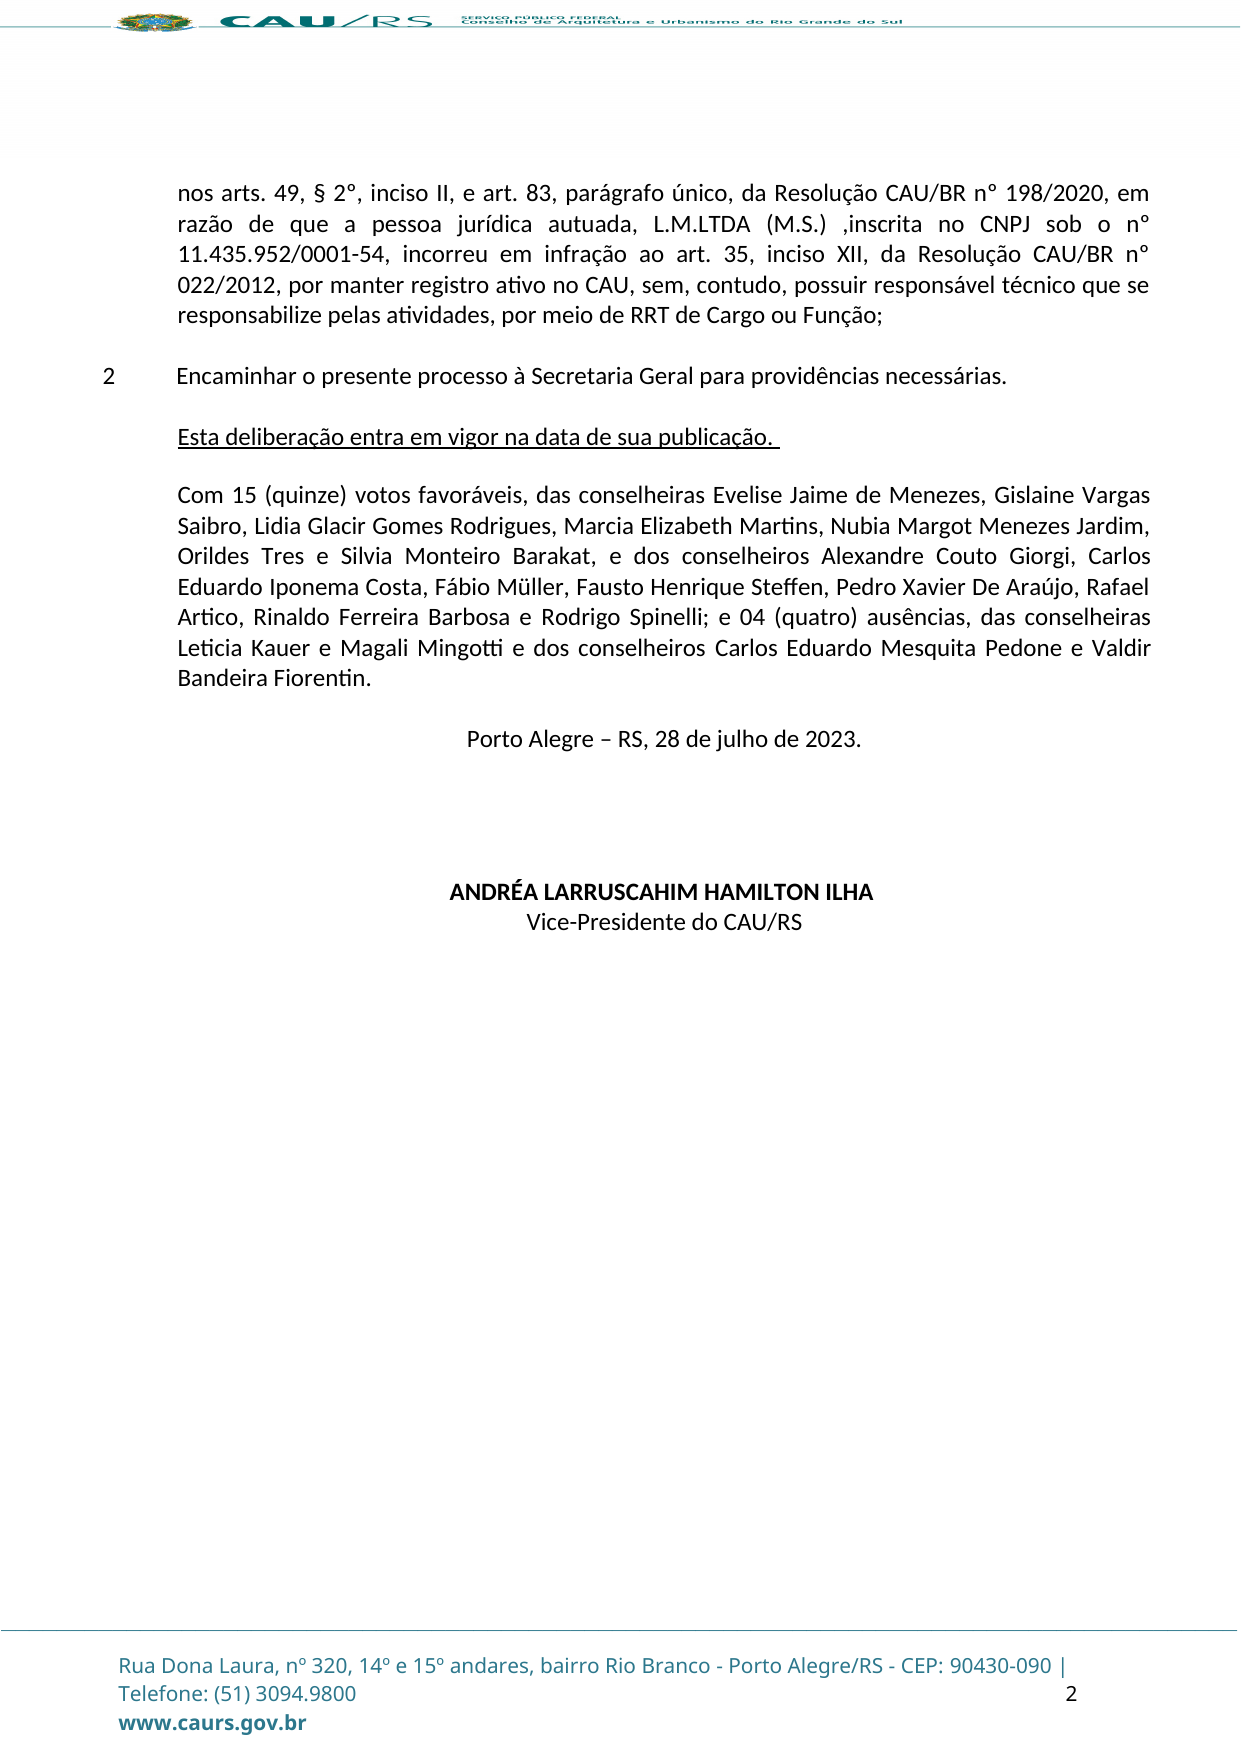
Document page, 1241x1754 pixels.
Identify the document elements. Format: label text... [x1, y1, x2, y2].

list nos arts. 49, § 2º, inciso II, e art. 83, parágrafo único, da Resolução CAU/BR nº 198/2020, em razão de que a pessoa jurídica autuada, L.M.LTDA (M.S.) ,inscrita no CNPJ sob o nº 11.435.952/0001-54, incorreu em infração ao art. 35, inciso XII, da Resolução CAU/BR nº 022/2012, por manter registro ativo no CAU, sem, contudo, possuir responsável técnico que se responsabilize pelas atividades, por meio de RRT de Cargo ou Função; [102, 177, 1152, 330]
text Esta deliberação entra em vigor na data de sua publicação. [177, 421, 1152, 452]
text Vice-Presidente do CAU/RS [177, 907, 1152, 937]
text ANDRÉA LARRUSCAHIM HAMILTON ILHA [177, 876, 1152, 907]
list Encaminhar o presente processo à Secretaria Geral para providências necessárias. [102, 360, 1152, 391]
text Porto Alegre – RS, 28 de julho de 2023. [177, 723, 1152, 754]
text Com 15 (quinze) votos favoráveis, das conselheiras Evelise Jaime de Menezes, Gislaine Vargas Saibro, Lidia Glacir Gomes Rodrigues, Marcia Elizabeth Martins, Nubia Margot Menezes Jardim, Orildes Tres e Silvia Monteiro Barakat, e dos conselheiros Alexandre Couto Giorgi, Carlos Eduardo Iponema Costa, Fábio Müller, Fausto Henrique Steffen, Pedro Xavier De Araújo, Rafael Artico, Rinaldo Ferreira Barbosa e Rodrigo Spinelli; e 04 (quatro) ausências, das conselheiras Leticia Kauer e Magali Mingotti e dos conselheiros Carlos Eduardo Mesquita Pedone e Valdir Bandeira Fiorentin. [177, 479, 1152, 693]
